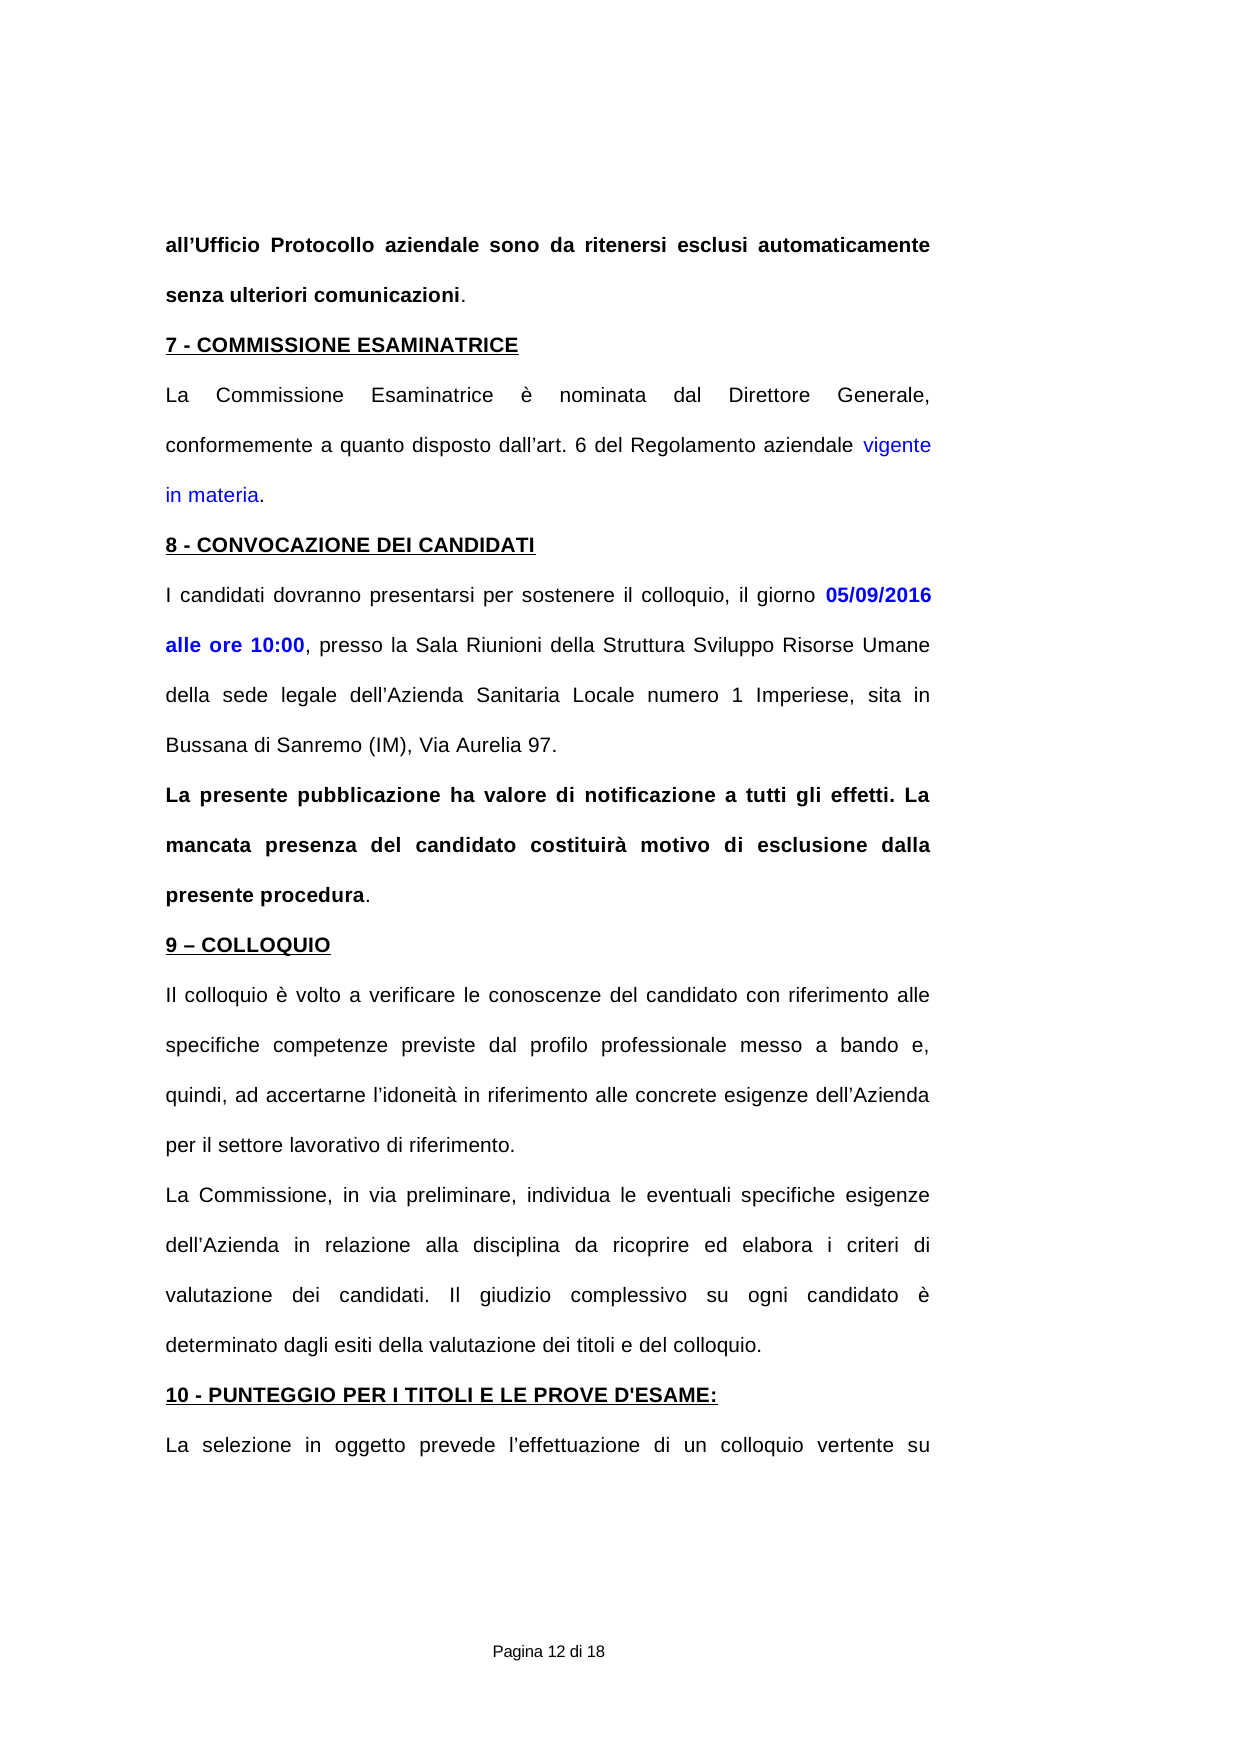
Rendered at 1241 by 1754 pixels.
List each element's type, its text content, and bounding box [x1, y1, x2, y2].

text La presente pubblicazione ha valore di notificazione a tutti gli effetti. La mancata presenza del candidato costituirà motivo di esclusione dalla presente procedura. [165, 757, 931, 907]
text 7 - COMMISSIONE ESAMINATRICE [165, 307, 931, 357]
text Il colloquio è volto a verificare le conoscenze del candidato con riferimento alle specifiche competenze previste dal profilo professionale messo a bando e, quindi, ad accertarne l’idoneità in riferimento alle concrete esigenze dell’Azienda per il settore lavorativo di riferimento. [165, 957, 931, 1157]
text La Commissione, in via preliminare, individua le eventuali specifiche esigenze dell’Azienda in relazione alla disciplina da ricoprire ed elabora i criteri di valutazione dei candidati. Il giudizio complessivo su ogni candidato è determinato dagli esiti della valutazione dei titoli e del colloquio. [165, 1157, 931, 1357]
text La Commissione Esaminatrice è nominata dal Direttore Generale, conformemente a quanto disposto dall’art. 6 del Regolamento aziendale vigente in materia. [165, 357, 931, 507]
text La selezione in oggetto prevede l’effettuazione di un colloquio vertente su [165, 1407, 931, 1457]
text 8 - CONVOCAZIONE DEI CANDIDATI [165, 507, 931, 557]
text 9 – COLLOQUIO [165, 907, 931, 957]
text I candidati dovranno presentarsi per sostenere il colloquio, il giorno 05/09/2016 alle ore 10:00, presso la Sala Riunioni della Struttura Sviluppo Risorse Umane della sede legale dell’Azienda Sanitaria Locale numero 1 Imperiese, sita in Bussana di Sanremo (IM), Via Aurelia 97. [165, 557, 931, 757]
text all’Ufficio Protocollo aziendale sono da ritenersi esclusi automaticamente senza ulteriori comunicazioni. [165, 207, 931, 307]
text 10 - PUNTEGGIO PER I TITOLI E LE PROVE D'ESAME: [165, 1357, 931, 1407]
